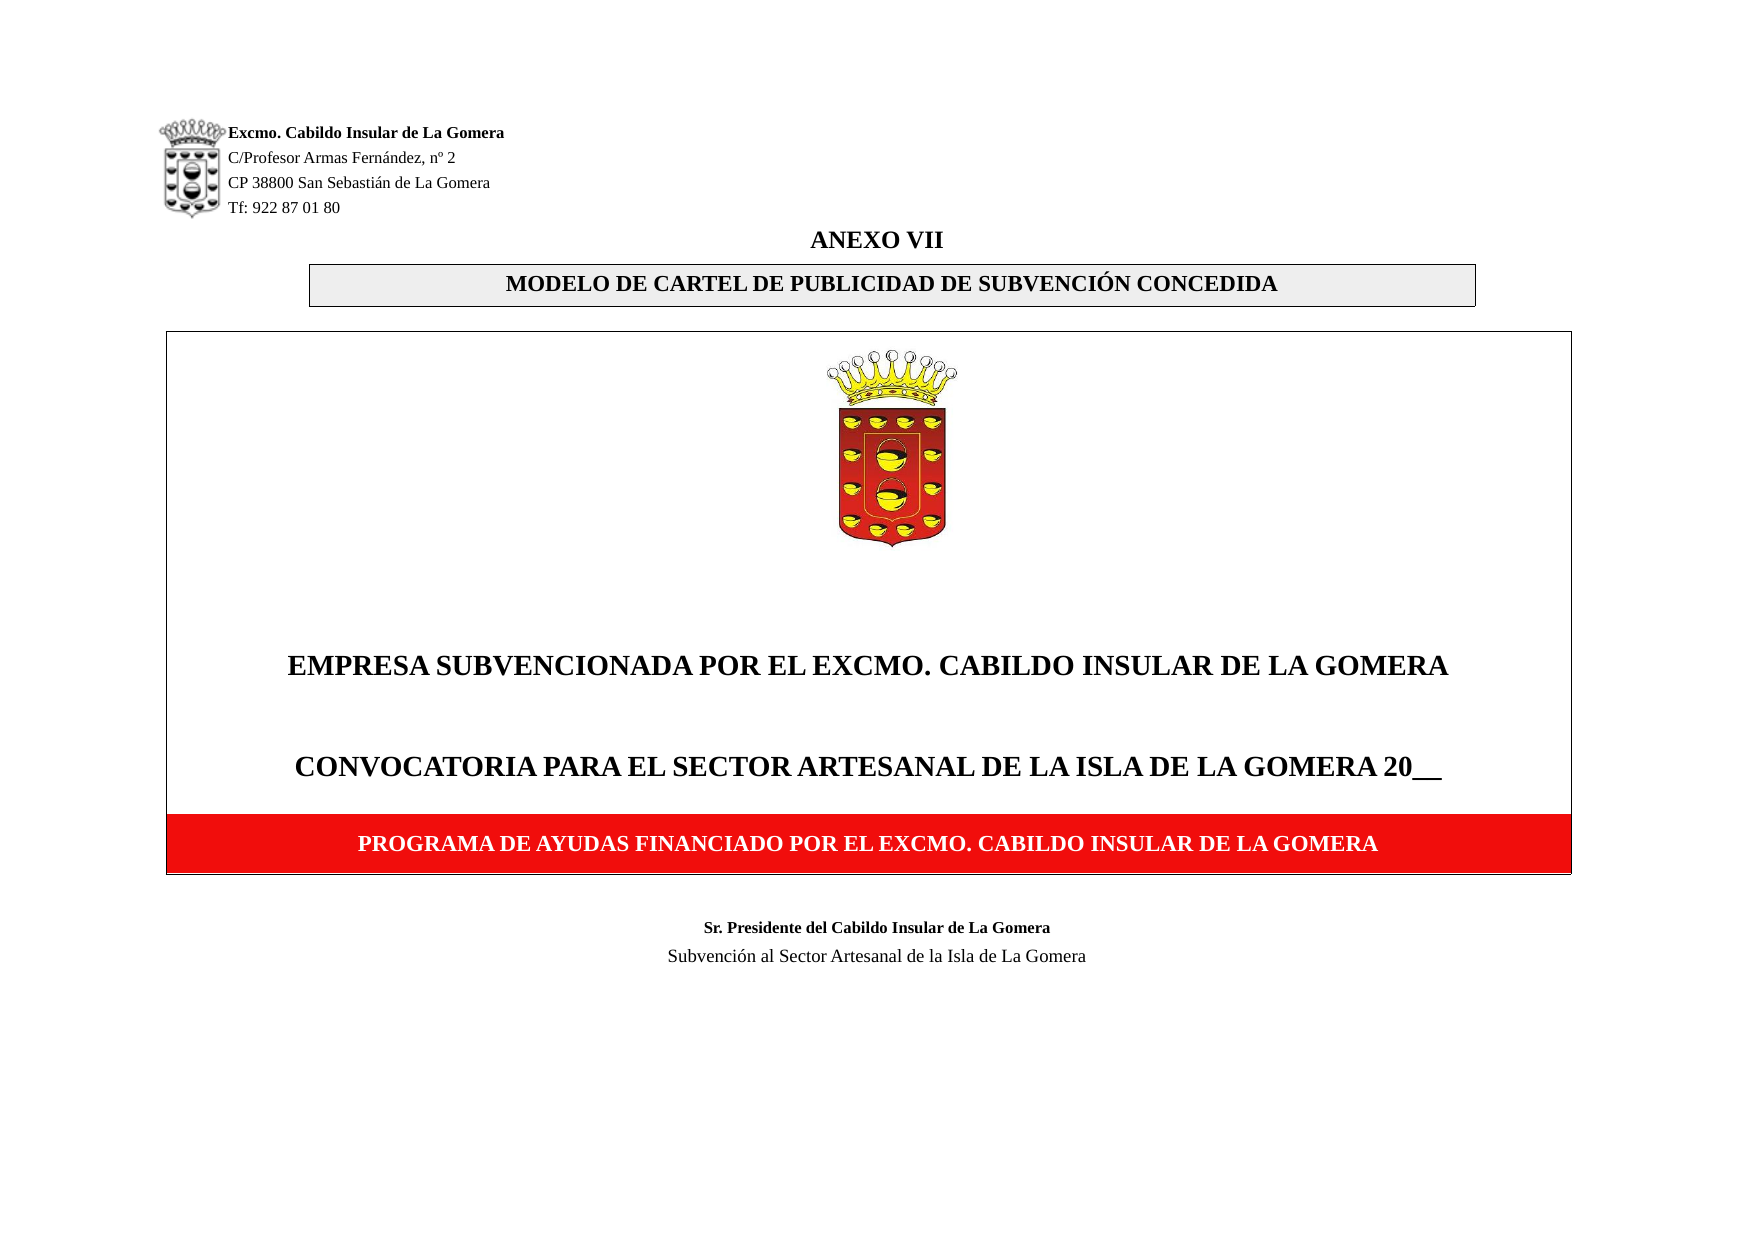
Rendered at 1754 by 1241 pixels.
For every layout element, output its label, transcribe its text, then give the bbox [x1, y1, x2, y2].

text ANEXO VII [118, 225, 1636, 253]
text Excmo. Cabildo Insular de La Gomera [228, 118, 1636, 143]
table_header EMPRESA SUBVENCIONADA POR EL EXCMO. CABILDO INSULAR DE LA GOMERA CONVOCATORIA PARA EL SECTOR ARTESANAL DE LA ISLA DE LA GOMERA 20__ [167, 332, 1571, 814]
picture [157, 112, 228, 219]
table_cell PROGRAMA DE AYUDAS FINANCIADO POR EL EXCMO. CABILDO INSULAR DE LA GOMERA [167, 814, 1571, 873]
text [118, 193, 157, 218]
text [118, 143, 157, 168]
text [118, 168, 157, 193]
text Tf: 922 87 01 80 [228, 193, 1636, 218]
text C/Profesor Armas Fernández, nº 2 [228, 143, 1636, 168]
text Sr. Presidente del Cabildo Insular de La Gomera [118, 917, 1636, 937]
text [118, 118, 157, 143]
text CP 38800 San Sebastián de La Gomera [228, 168, 1636, 193]
table_header MODELO DE CARTEL DE PUBLICIDAD DE SUBVENCIÓN CONCEDIDA [310, 265, 1475, 306]
text Subvención al Sector Artesanal de la Isla de La Gomera [118, 945, 1636, 967]
